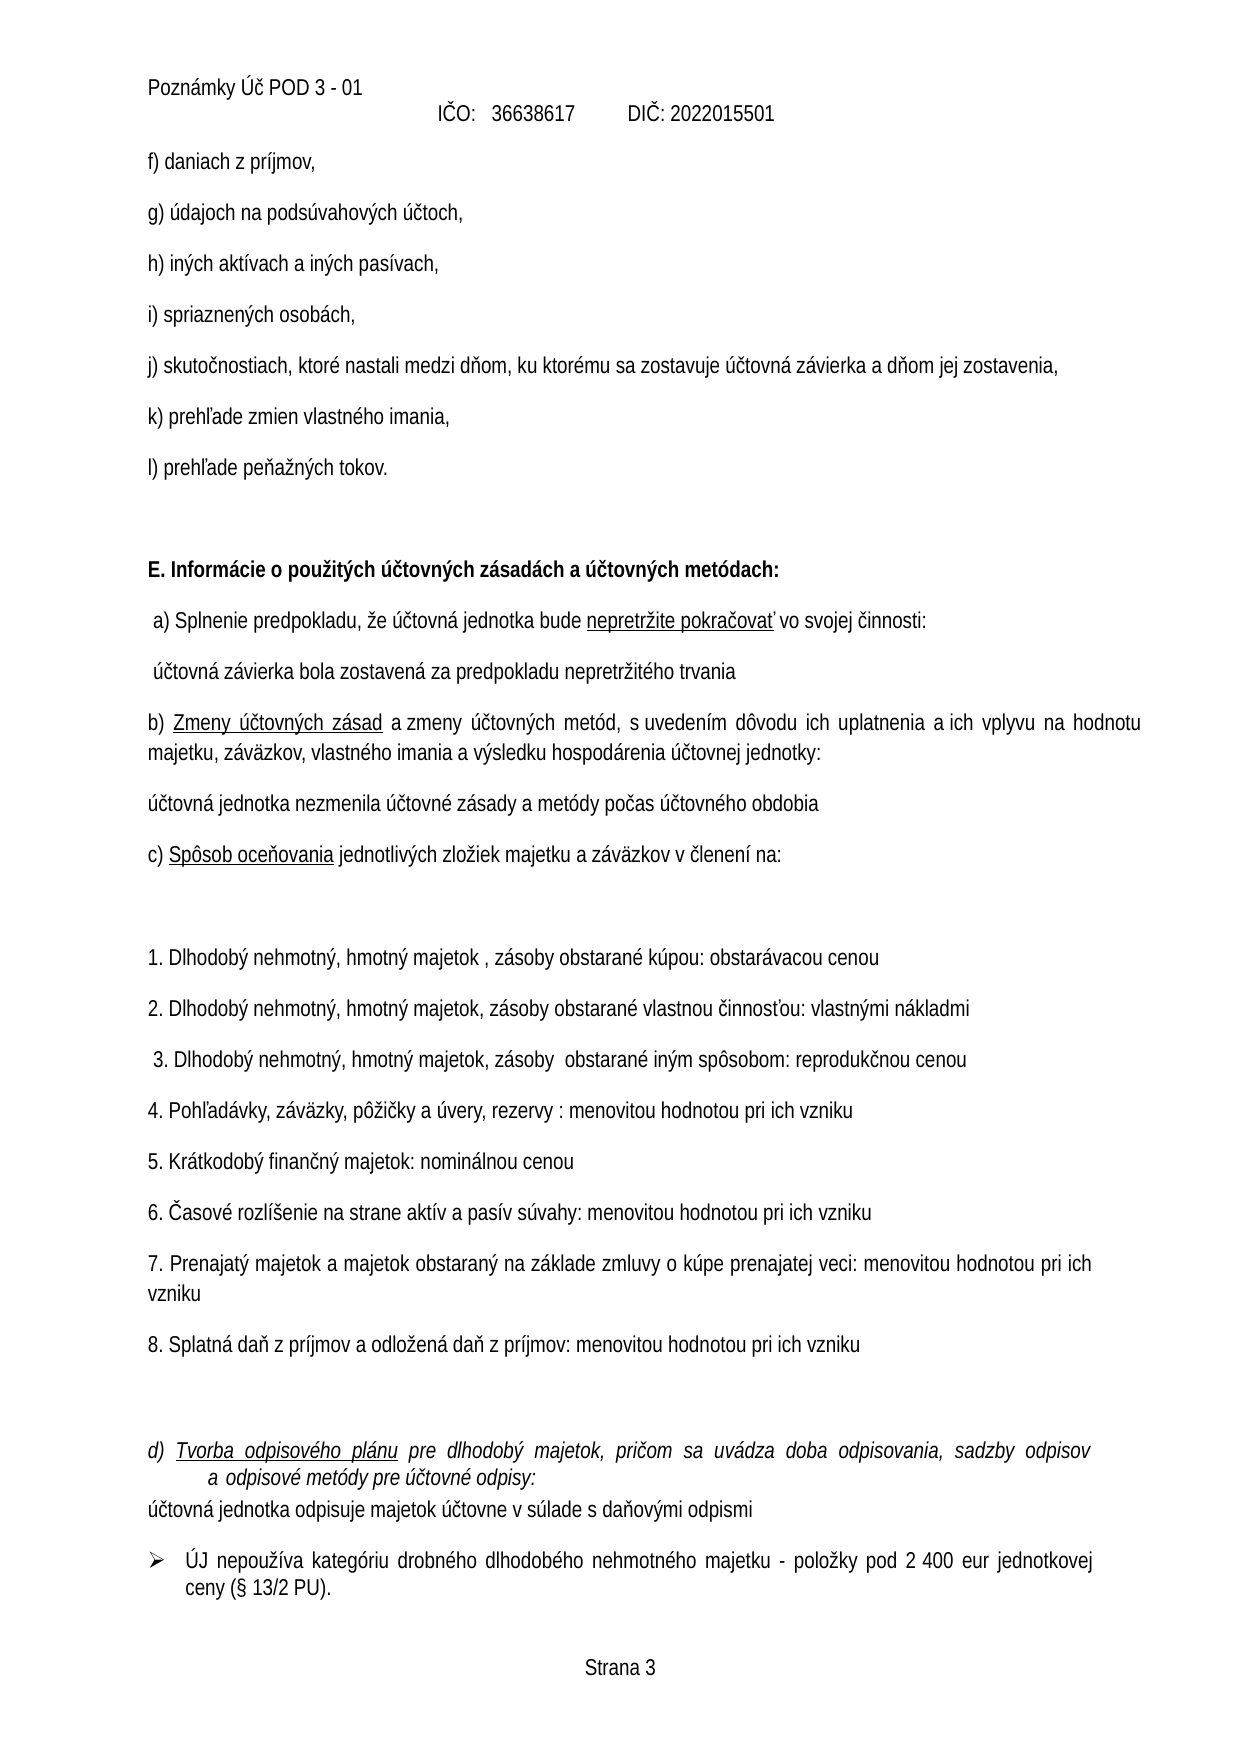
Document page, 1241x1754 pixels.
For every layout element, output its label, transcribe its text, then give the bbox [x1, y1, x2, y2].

list ÚJ nepoužíva kategóriu drobného dlhodobého nehmotného majetku - položky pod 2 400 eur jednotkovej ceny (§ 13/2 PU). [148, 1547, 1092, 1600]
text 1. Dlhodobý nehmotný, hmotný majetok , zásoby obstarané kúpou: obstarávacou cenou [148, 943, 1092, 970]
text g) údajoch na podsúvahových účtoch, [148, 199, 1141, 225]
text účtovná jednotka nezmenila účtovné zásady a metódy počas účtovného obdobia [148, 790, 1141, 817]
text h) iných aktívach a iných pasívach, [148, 250, 1141, 276]
text l) prehľade peňažných tokov. [148, 454, 1141, 480]
text j) skutočnostiach, ktoré nastali medzi dňom, ku ktorému sa zostavuje účtovná závierka a dňom jej zostavenia, [148, 352, 1141, 378]
text k) prehľade zmien vlastného imania, [148, 403, 1141, 429]
text E. Informácie o použitých účtovných zásadách a účtovných metódach: [148, 556, 1141, 582]
text i) spriaznených osobách, [148, 301, 1141, 327]
text b) Zmeny účtovných zásad a zmeny účtovných metód, s uvedením dôvodu ich uplatnenia a ich vplyvu na hodnotu majetku, záväzkov, vlastného imania a výsledku hospodárenia účtovnej jednotky: [148, 709, 1141, 766]
text a) Splnenie predpokladu, že účtovná jednotka bude nepretržite pokračovať vo svojej činnosti: [148, 607, 1141, 633]
text účtovná závierka bola zostavená za predpokladu nepretržitého trvania [148, 658, 1141, 684]
text 5. Krátkodobý finančný majetok: nominálnou cenou [148, 1148, 1092, 1174]
text c) Spôsob oceňovania jednotlivých zložiek majetku a záväzkov v členení na: [148, 841, 1141, 868]
text 7. Prenajatý majetok a majetok obstaraný na základe zmluvy o kúpe prenajatej veci: menovitou hodnotou pri ich vzniku [148, 1250, 1092, 1306]
text 4. Pohľadávky, záväzky, pôžičky a úvery, rezervy : menovitou hodnotou pri ich vzniku [148, 1097, 1092, 1123]
text 3. Dlhodobý nehmotný, hmotný majetok, zásoby obstarané iným spôsobom: reprodukčnou cenou [148, 1046, 1092, 1072]
text účtovná jednotka odpisuje majetok účtovne v súlade s daňovými odpismi [148, 1496, 1092, 1523]
subtitle d) Tvorba odpisového plánu pre dlhodobý majetok, pričom sa uvádza doba odpisovania, sadzby odpisov a odpisové metódy pre účtovné odpisy: [148, 1437, 1092, 1490]
text 8. Splatná daň z príjmov a odložená daň z príjmov: menovitou hodnotou pri ich vzniku [148, 1331, 1092, 1357]
text 6. Časové rozlíšenie na strane aktív a pasív súvahy: menovitou hodnotou pri ich vzniku [148, 1199, 1092, 1225]
text f) daniach z príjmov, [148, 148, 1141, 174]
text 2. Dlhodobý nehmotný, hmotný majetok, zásoby obstarané vlastnou činnosťou: vlastnými nákladmi [148, 994, 1092, 1021]
